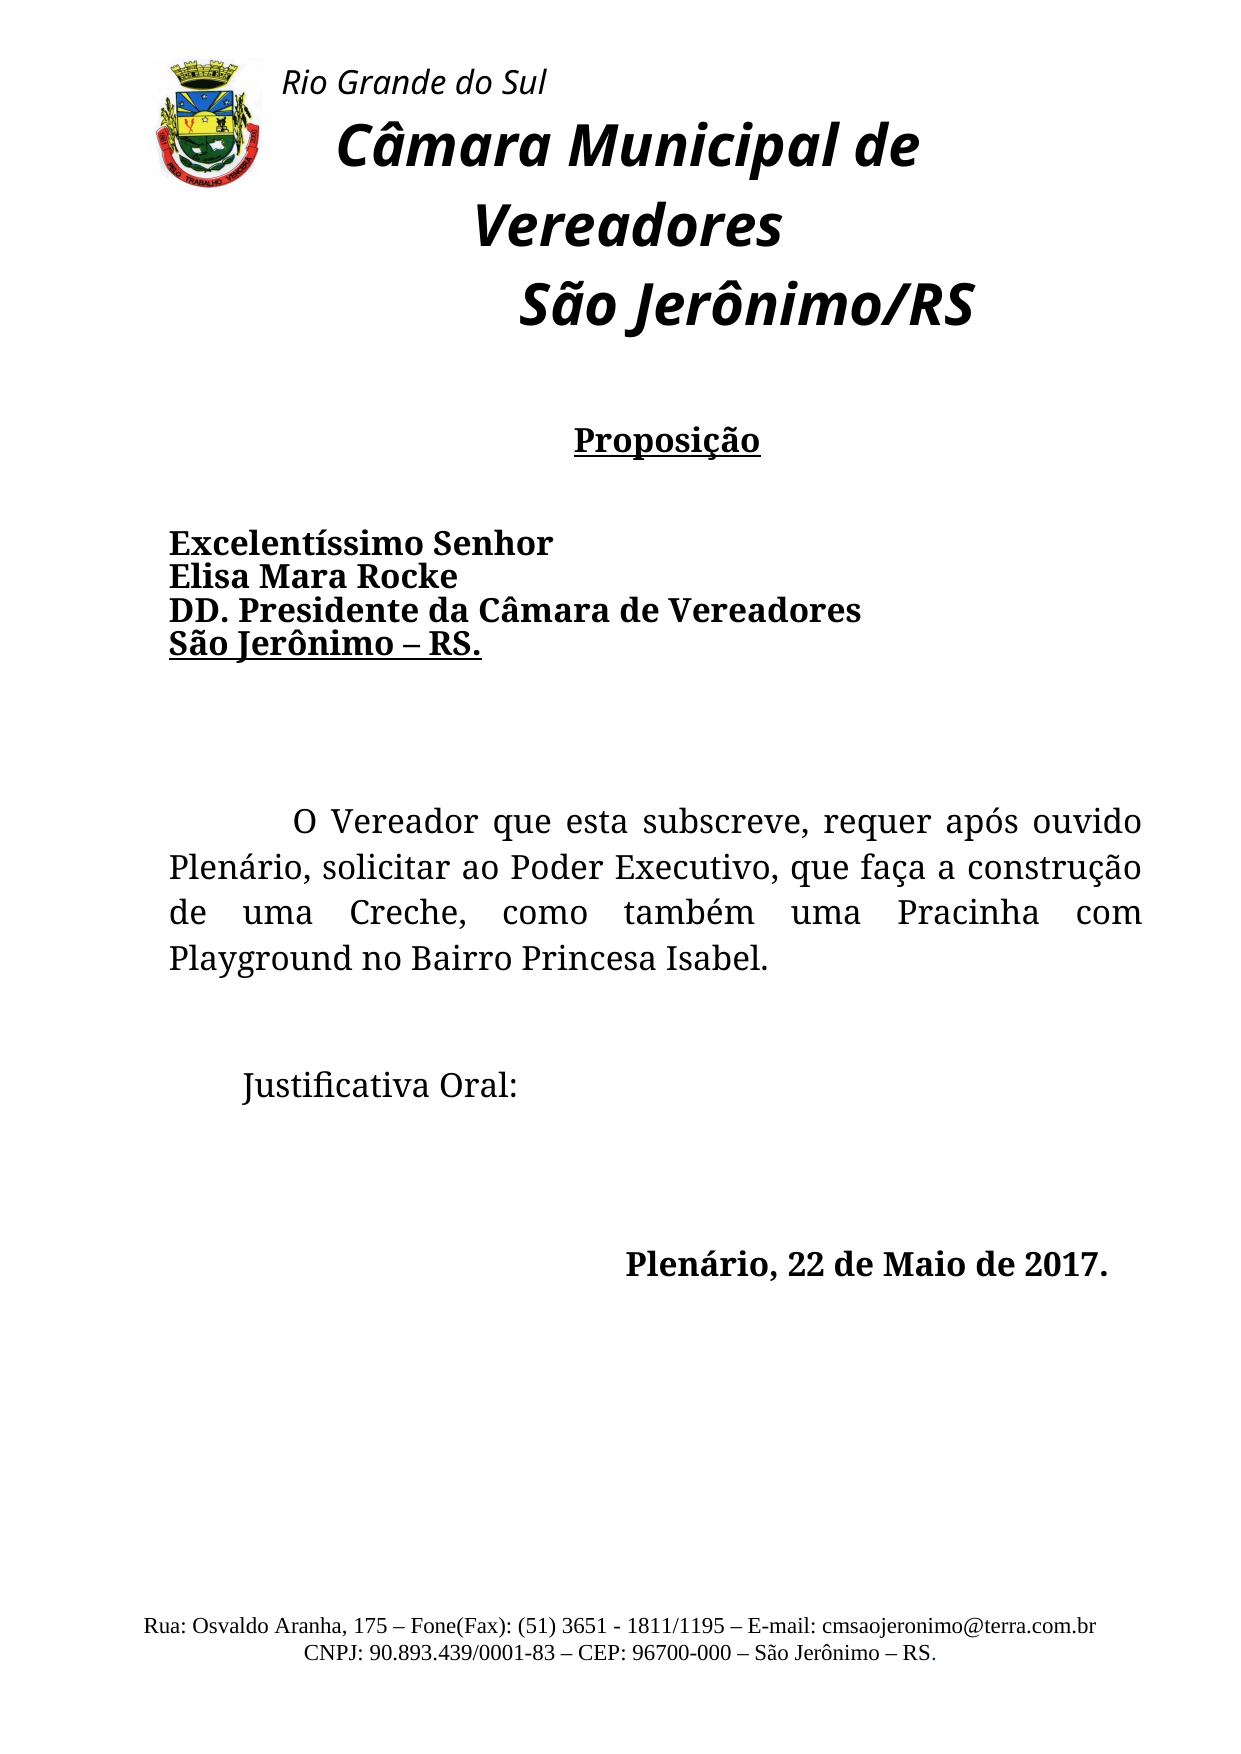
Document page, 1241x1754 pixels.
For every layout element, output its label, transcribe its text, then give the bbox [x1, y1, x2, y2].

text DD. Presidente da Câmara de Vereadores [169, 595, 1109, 629]
text Elisa Mara Rocke [169, 562, 1109, 595]
text São Jerônimo – RS. [169, 629, 1109, 662]
text O Vereador que esta subscreve, requer após ouvido Plenário, solicitar ao Poder Executivo, que faça a construção de uma Creche, como também uma Pracinha com Playground no Bairro Princesa Isabel. [169, 798, 1144, 980]
text Plenário, 22 de Maio de 2017. [225, 1240, 1109, 1286]
subtitle Proposição [225, 417, 1109, 462]
text Excelentíssimo Senhor [169, 529, 1109, 562]
text Justificativa Oral: [225, 1071, 1109, 1104]
